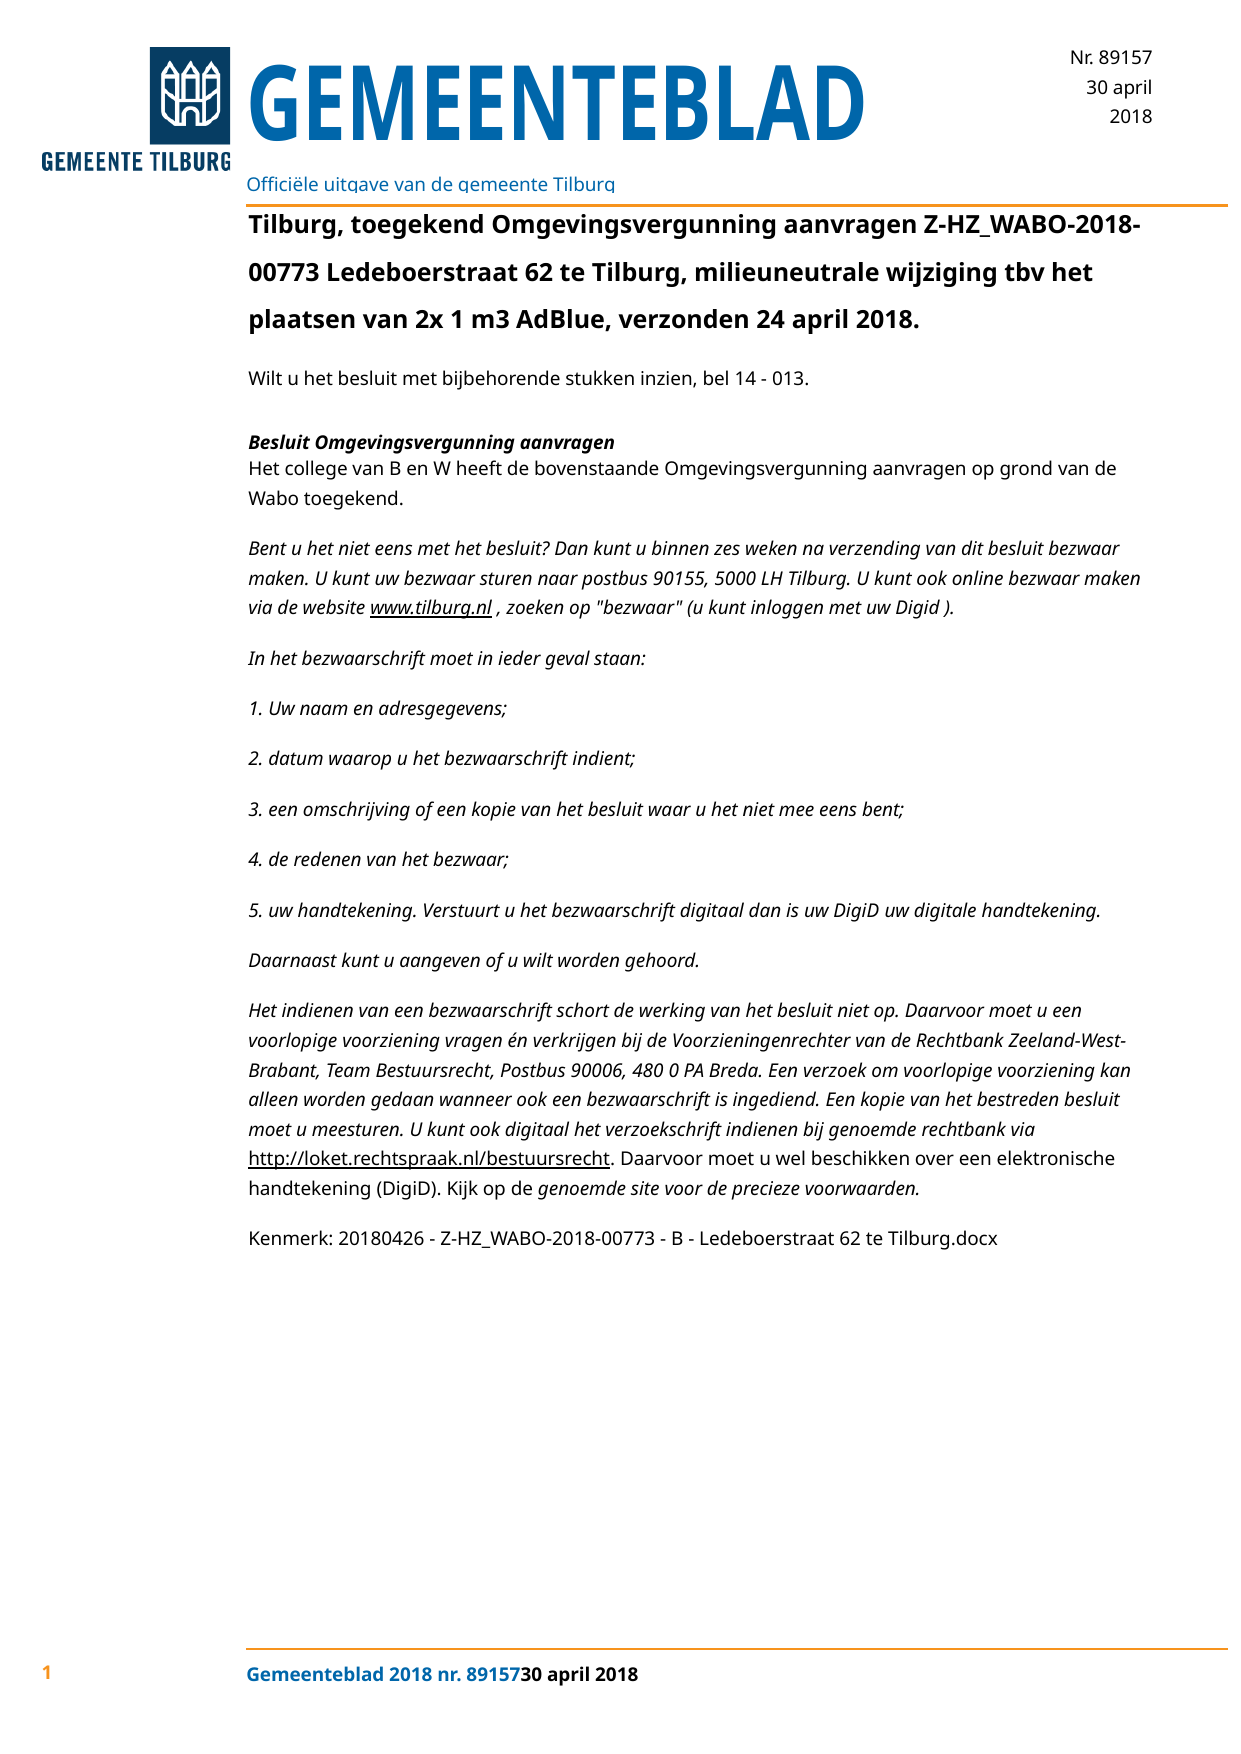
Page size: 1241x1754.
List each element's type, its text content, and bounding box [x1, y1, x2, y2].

text 1. Uw naam en adresgegevens; [248, 695, 1152, 721]
text In het bezwaarschrift moet in ieder geval staan: [248, 645, 1152, 671]
text Het college van B en W heeft de bovenstaande Omgevingsvergunning aanvragen op grond van de Wabo toegekend. [248, 455, 1152, 511]
text Wilt u het besluit met bijbehorende stukken inzien, bel 14 - 013. [248, 366, 1152, 391]
text Besluit Omgevingsvergunning aanvragen [248, 429, 1152, 455]
text Kenmerk: 20180426 - Z-HZ_WABO-2018-00773 - B - Ledeboerstraat 62 te Tilburg.docx [248, 1226, 1152, 1251]
text 3. een omschrijving of een kopie van het besluit waar u het niet mee eens bent; [248, 796, 1152, 822]
text Bent u het niet eens met het besluit? Dan kunt u binnen zes weken na verzending van dit besluit bezwaar maken. U kunt uw bezwaar sturen naar postbus 90155, 5000 LH Tilburg. U kunt ook online bezwaar maken via de website www.tilburg.nl , zoeken op "bezwaar" (u kunt inloggen met uw Digid ). [248, 535, 1152, 620]
text Tilburg, toegekend Omgevingsvergunning aanvragen Z-HZ_WABO-2018-00773 Ledeboerstraat 62 te Tilburg, milieuneutrale wijziging tbv het plaatsen van 2x 1 m3 AdBlue, verzonden 24 april 2018. [248, 207, 1152, 336]
text 2. datum waarop u het bezwaarschrift indient; [248, 746, 1152, 771]
text Het indienen van een bezwaarschrift schort de werking van het besluit niet op. Daarvoor moet u een voorlopige voorziening vragen én verkrijgen bij de Voorzieningenrechter van de Rechtbank Zeeland-West-Brabant, Team Bestuursrecht, Postbus 90006, 480 0 PA Breda. Een verzoek om voorlopige voorziening kan alleen worden gedaan wanneer ook een bezwaarschrift is ingediend. Een kopie van het bestreden besluit moet u meesturen. U kunt ook digitaal het verzoekschrift indienen bij genoemde rechtbank via http://loket.rechtspraak.nl/bestuursrecht. Daarvoor moet u wel beschikken over een elektronische handtekening (DigiD). Kijk op de genoemde site voor de precieze voorwaarden. [248, 998, 1152, 1201]
text 5. uw handtekening. Verstuurt u het bezwaarschrift digitaal dan is uw DigiD uw digitale handtekening. [248, 897, 1152, 923]
picture [41, 47, 231, 172]
text Daarnaast kunt u aangeven of u wilt worden gehoord. [248, 947, 1152, 973]
text 4. de redenen van het bezwaar; [248, 846, 1152, 872]
